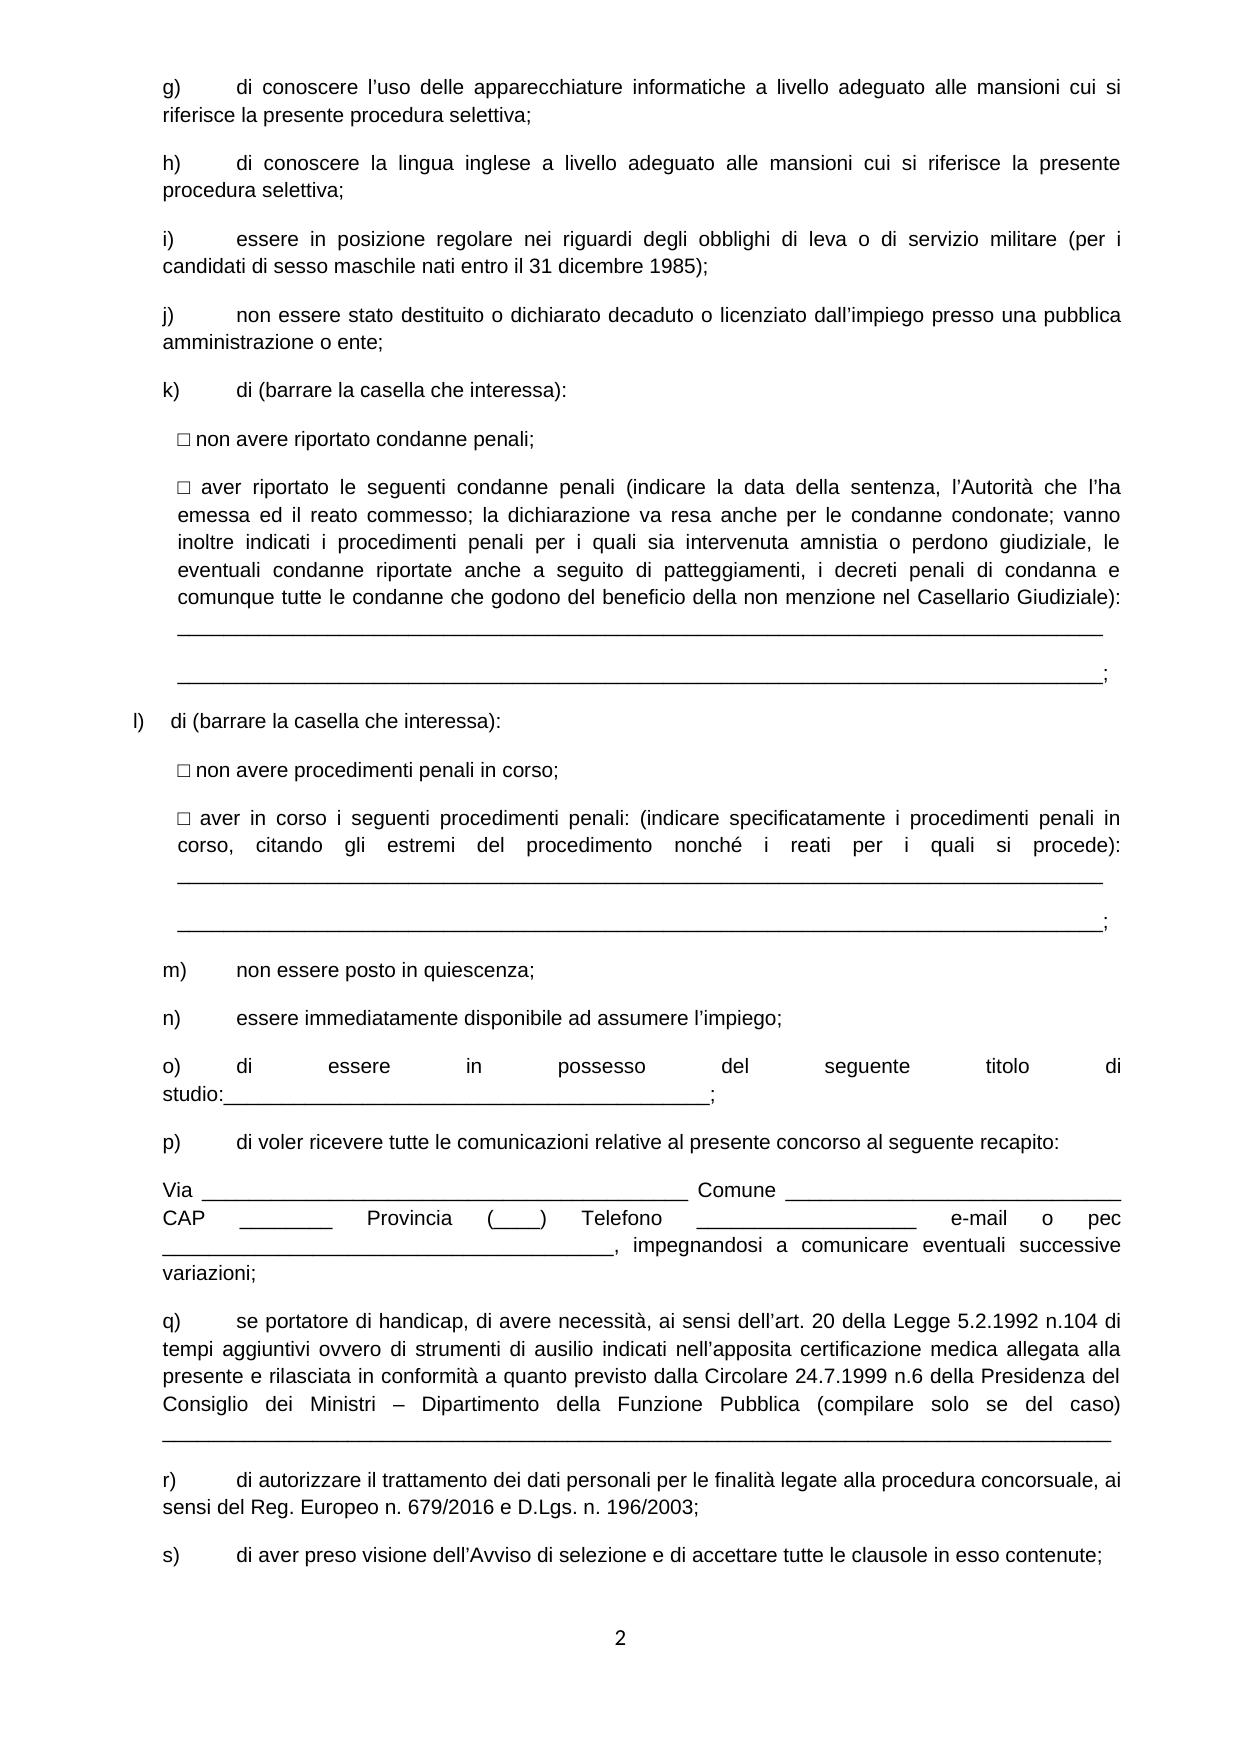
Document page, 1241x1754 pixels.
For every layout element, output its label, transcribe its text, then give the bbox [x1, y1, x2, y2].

text □ non avere riportato condanne penali; [177, 427, 1122, 451]
text □ aver riportato le seguenti condanne penali (indicare la data della sentenza, l’Autorità che l’ha emessa ed il reato commesso; la dichiarazione va resa anche per le condanne condonate; vanno inoltre indicati i procedimenti penali per i quali sia intervenuta amnistia o perdono giudiziale, le eventuali condanne riportate anche a seguito di patteggiamenti, i decreti penali di condanna e comunque tutte le condanne che godono del beneficio della non menzione nel Casellario Giudiziale): ________________________________________________________________________________ [177, 475, 1122, 636]
list non essere posto in quiescenza; [162, 957, 1122, 981]
list di conoscere l’uso delle apparecchiature informatiche a livello adeguato alle mansioni cui si riferisce la presente procedura selettiva; [162, 75, 1122, 126]
text ________________________________________________________________________________; [177, 909, 1122, 933]
list di (barrare la casella che interessa): [162, 378, 1122, 402]
text ________________________________________________________________________________; [177, 661, 1122, 685]
text Via __________________________________________ Comune _____________________________ CAP ________ Provincia (____) Telefono ___________________ e-mail o pec _______________________________________, impegnandosi a comunicare eventuali successive variazioni; [162, 1178, 1122, 1285]
list di (barrare la casella che interessa): [133, 709, 1122, 733]
text □ aver in corso i seguenti procedimenti penali: (indicare specificatamente i procedimenti penali in corso, citando gli estremi del procedimento nonché i reati per i quali si procede): ________________________________________________________________________________ [177, 806, 1122, 885]
list non essere stato destituito o dichiarato decaduto o licenziato dall’impiego presso una pubblica amministrazione o ente; [162, 302, 1122, 354]
list essere in posizione regolare nei riguardi degli obblighi di leva o di servizio militare (per i candidati di sesso maschile nati entro il 31 dicembre 1985); [162, 227, 1122, 278]
list essere immediatamente disponibile ad assumere l’impiego; [162, 1006, 1122, 1030]
text □ non avere procedimenti penali in corso; [177, 757, 1122, 781]
list di essere in possesso del seguente titolo di studio:__________________________________________; [162, 1054, 1122, 1106]
list di aver preso visione dell’Avviso di selezione e di accettare tutte le clausole in esso contenute; [162, 1543, 1122, 1567]
list se portatore di handicap, di avere necessità, ai sensi dell’art. 20 della Legge 5.2.1992 n.104 di tempi aggiuntivi ovvero di strumenti di ausilio indicati nell’apposita certificazione medica allegata alla presente e rilasciata in conformità a quanto previsto dalla Circolare 24.7.1999 n.6 della Presidenza del Consiglio dei Ministri – Dipartimento della Funzione Pubblica (compilare solo se del caso) __________________________________________________________________________________ [162, 1309, 1122, 1443]
list di voler ricevere tutte le comunicazioni relative al presente concorso al seguente recapito: [162, 1130, 1122, 1154]
list di conoscere la lingua inglese a livello adeguato alle mansioni cui si riferisce la presente procedura selettiva; [162, 151, 1122, 202]
list di autorizzare il trattamento dei dati personali per le finalità legate alla procedura concorsuale, ai sensi del Reg. Europeo n. 679/2016 e D.Lgs. n. 196/2003; [162, 1467, 1122, 1519]
